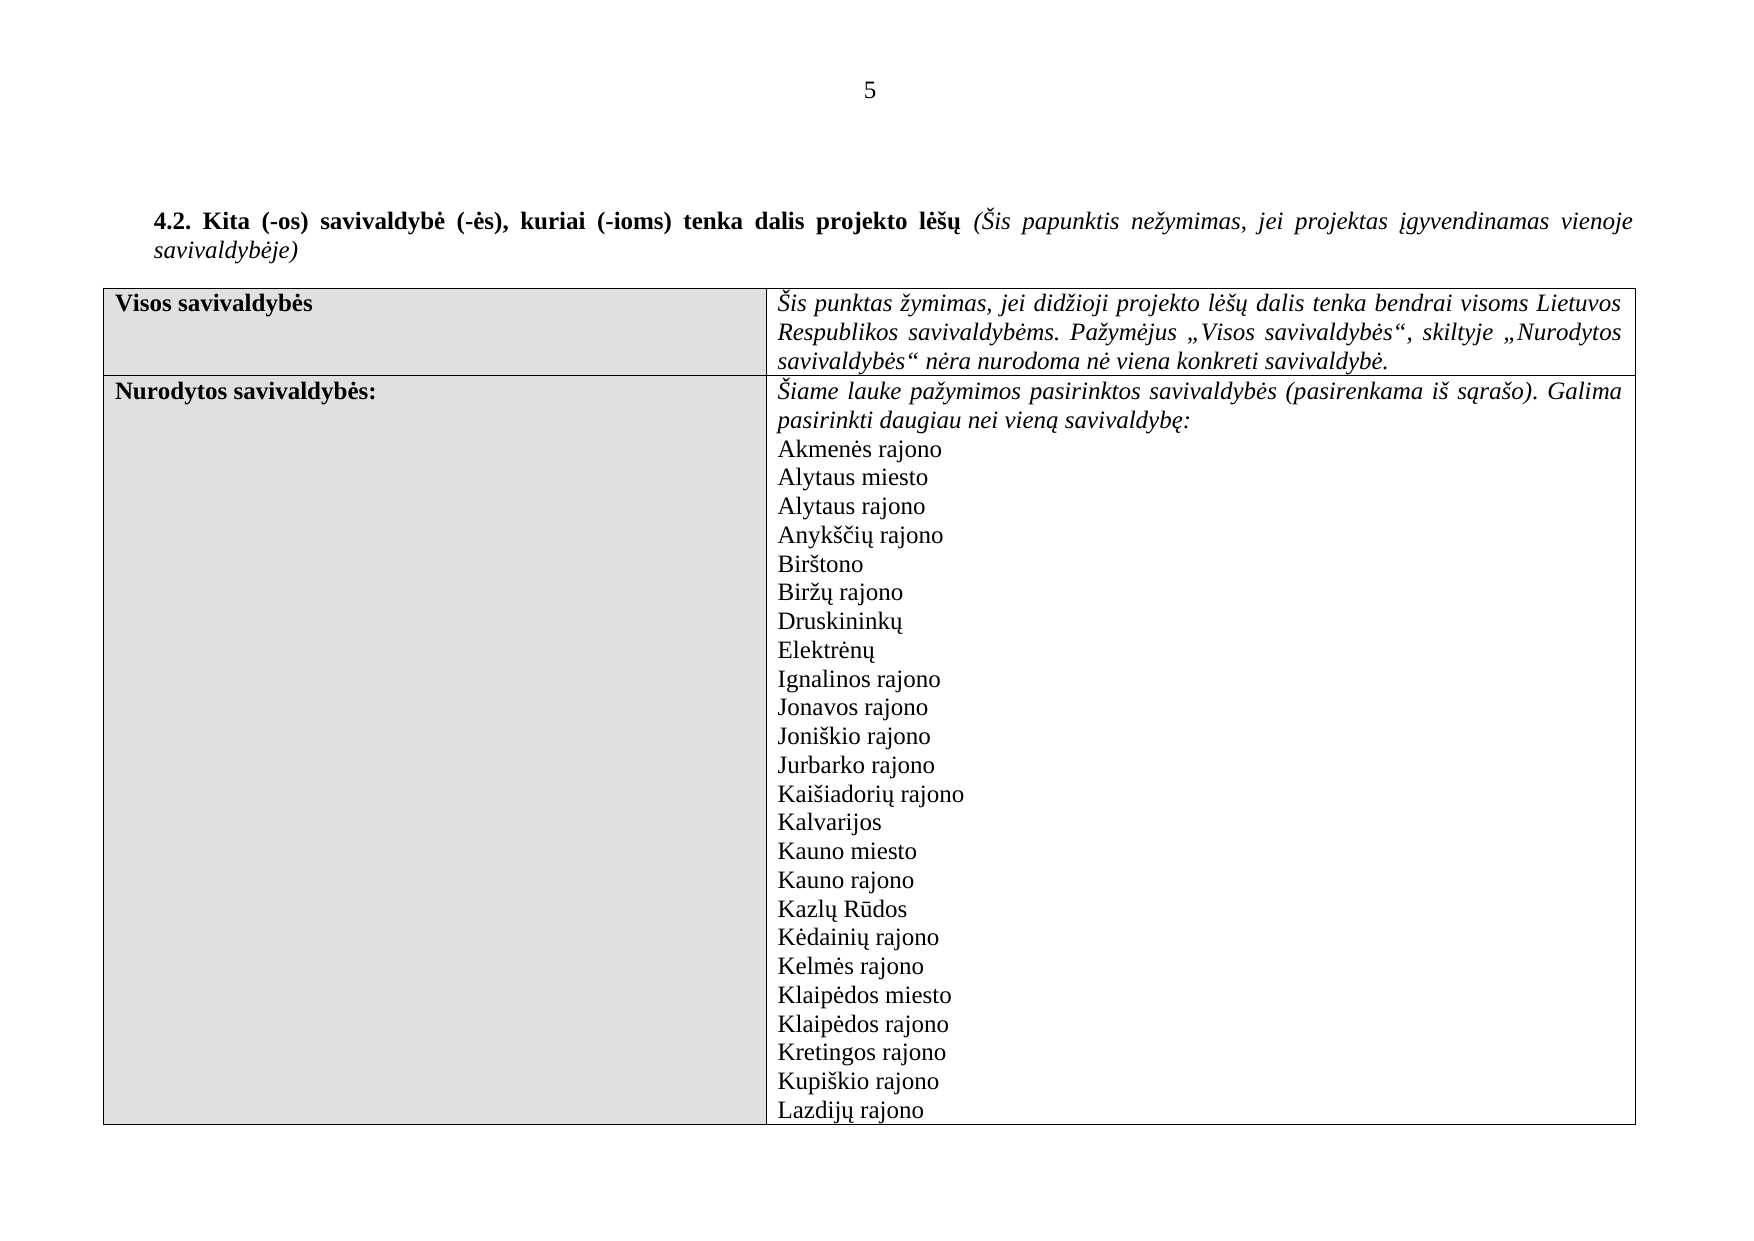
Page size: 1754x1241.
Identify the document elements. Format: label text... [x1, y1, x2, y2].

table_cell Nurodytos savivaldybės: [104, 376, 766, 1124]
table_header Visos savivaldybės [104, 289, 766, 375]
text 4.2. Kita (-os) savivaldybė (-ės), kuriai (-ioms) tenka dalis projekto lėšų (Šis papunktis nežymimas, jei projektas įgyvendinamas vienoje savivaldybėje) [154, 206, 1636, 263]
table_header Šis punktas žymimas, jei didžioji projekto lėšų dalis tenka bendrai visoms Lietuvos Respublikos savivaldybėms. Pažymėjus „Visos savivaldybės“, skiltyje „Nurodytos savivaldybės“ nėra nurodoma nė viena konkreti savivaldybė. [767, 289, 1635, 375]
table_cell Šiame lauke pažymimos pasirinktos savivaldybės (pasirenkama iš sąrašo). Galima pasirinkti daugiau nei vieną savivaldybę: Akmenės rajono Alytaus miesto Alytaus rajono Anykščių rajono Birštono Biržų rajono Druskininkų Elektrėnų Ignalinos rajono Jonavos rajono Joniškio rajono Jurbarko rajono Kaišiadorių rajono Kalvarijos Kauno miesto Kauno rajono Kazlų Rūdos Kėdainių rajono Kelmės rajono Klaipėdos miesto Klaipėdos rajono Kretingos rajono Kupiškio rajono Lazdijų rajono [767, 376, 1635, 1124]
